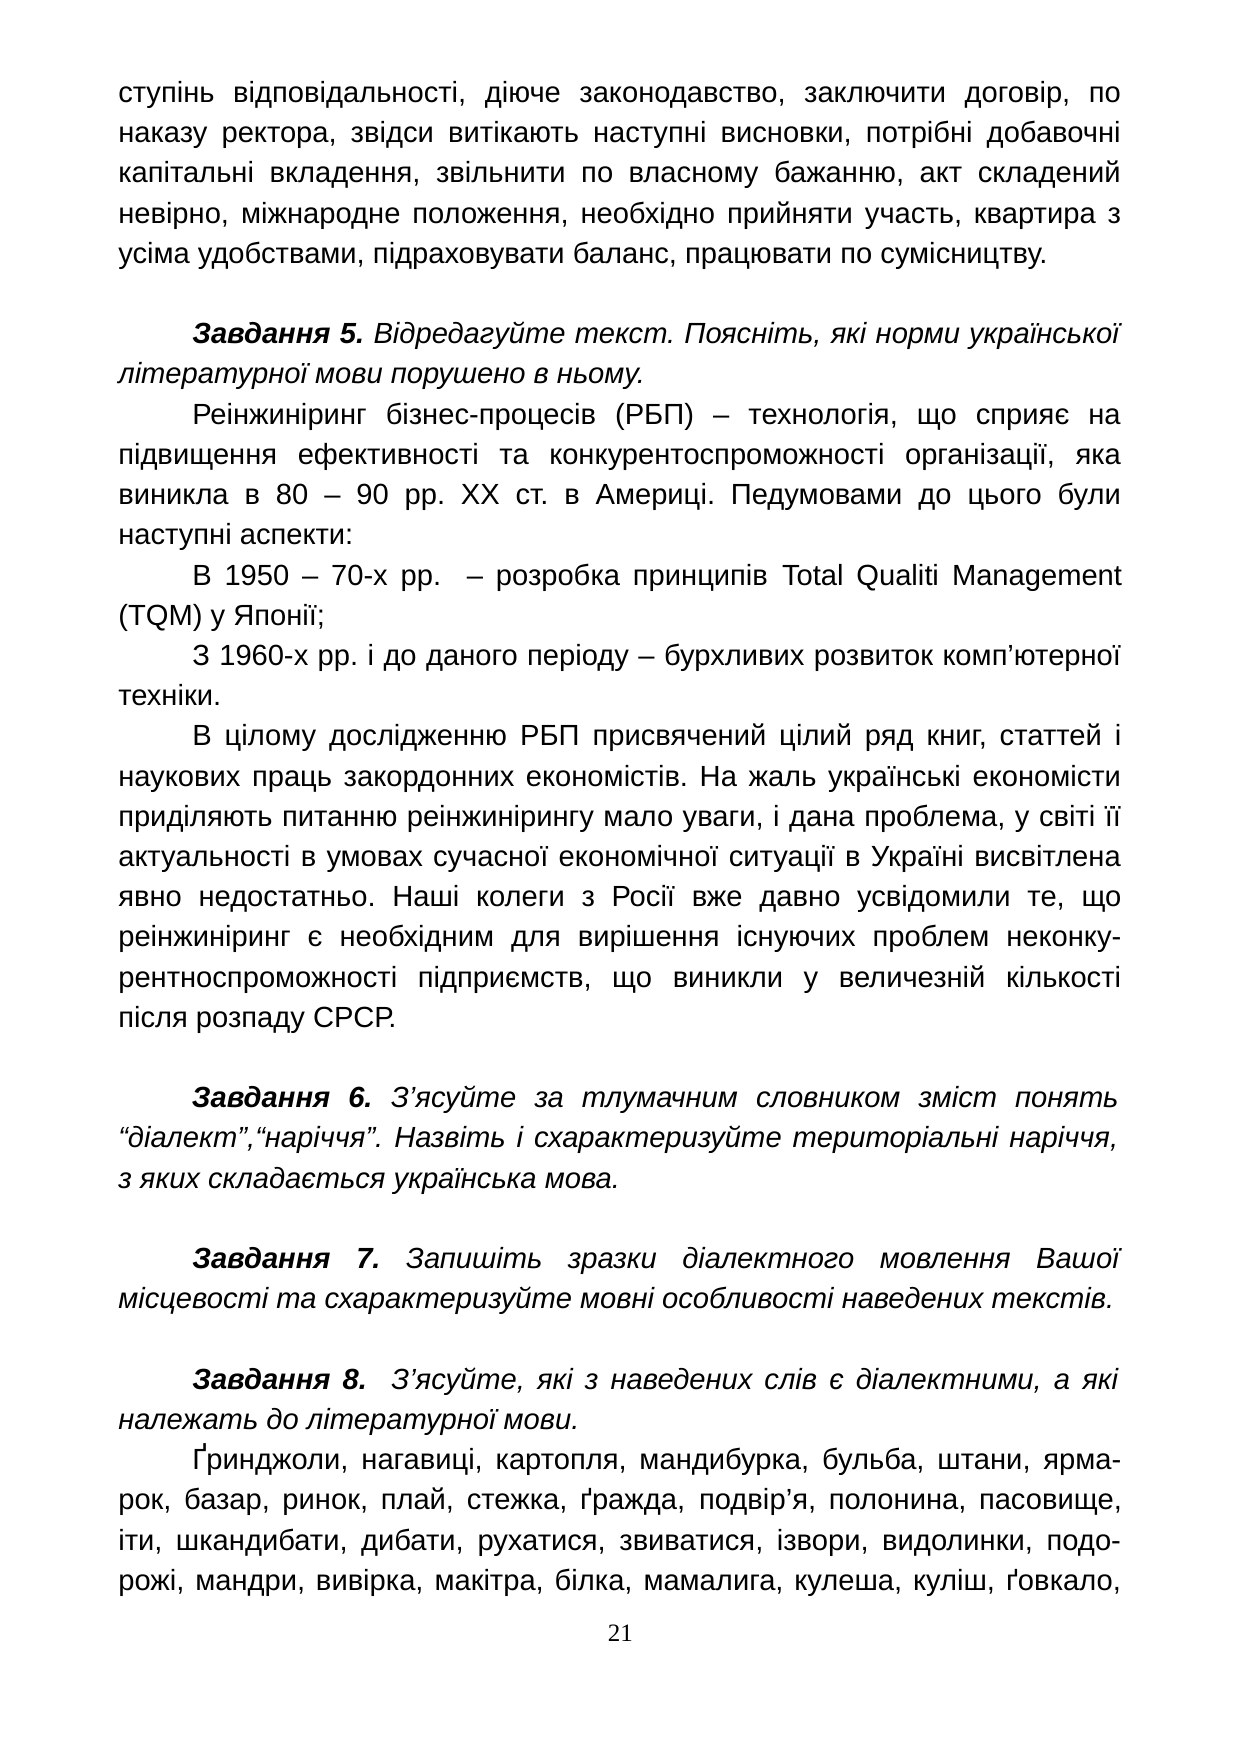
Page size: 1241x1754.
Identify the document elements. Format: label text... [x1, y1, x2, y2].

text В цілому дослідженню РБП присвячений цілий ряд книг, статтей і наукових праць закордонних економістів. На жаль українські економісти приділяють питанню реінжинірингу мало уваги, і дана проблема, у світі її актуальності в умовах сучасної економічної ситуації в Україні висвітлена явно недостатньо. Наші колеги з Росії вже давно усвідомили те, що реінжиніринг є необхідним для вирішення існуючих проблем неконку-рентноспроможності підприємств, що виникли у величезній кількості після розпаду СРСР. [118, 718, 1122, 1033]
text З 1960-х рр. і до даного періоду – бурхливих розвиток комп’ютерної техніки. [118, 638, 1122, 712]
text Ґринджоли, нагавиці, картопля, мандибурка, бульба, штани, ярма-рок, базар, ринок, плай, стежка, ґражда, подвір’я, полонина, пасовище, іти, шкандибати, дибати, рухатися, звиватися, ізвори, видолинки, подо-рожі, мандри, вивірка, макітра, білка, мамалига, кулеша, куліш, ґовкало, [118, 1442, 1122, 1596]
text Завдання 8. З’ясуйте, які з наведених слів є діалектними, а які належать до літературної мови. [118, 1362, 1122, 1435]
text ступінь відповідальності, діюче законодавство, заключити договір, по наказу ректора, звідси витікають наступні висновки, потрібні добавочні капітальні вкладення, звільнити по власному бажанню, акт складений невірно, міжнародне положення, необхідно прийняти участь, квартира з усіма удобствами, підраховувати баланс, працювати по сумісництву. [118, 75, 1122, 269]
text В 1950 – 70-х рр. – розробка принципів Total Qualiti Management (TQM) у Японії; [118, 557, 1122, 631]
text Завдання 7. Запишіть зразки діалектного мовлення Вашої місцевості та схарактеризуйте мовні особливості наведених текстів. [118, 1241, 1122, 1315]
text Реінжиніринг бізнес-процесів (РБП) – технологія, що сприяє на підвищення ефективності та конкурентоспроможності організації, яка виникла в 80 – 90 рр. ХХ ст. в Америці. Педумовами до цього були наступні аспекти: [118, 397, 1122, 551]
text Завдання 5. Відредагуйте текст. Поясніть, які норми української літературної мови порушено в ньому. [118, 316, 1122, 390]
text Завдання 6. З’ясуйте за тлумачним словником зміст понять “діалект”,“наріччя”. Назвіть і схарактеризуйте територіальні наріччя, з яких складається українська мова. [118, 1080, 1122, 1194]
